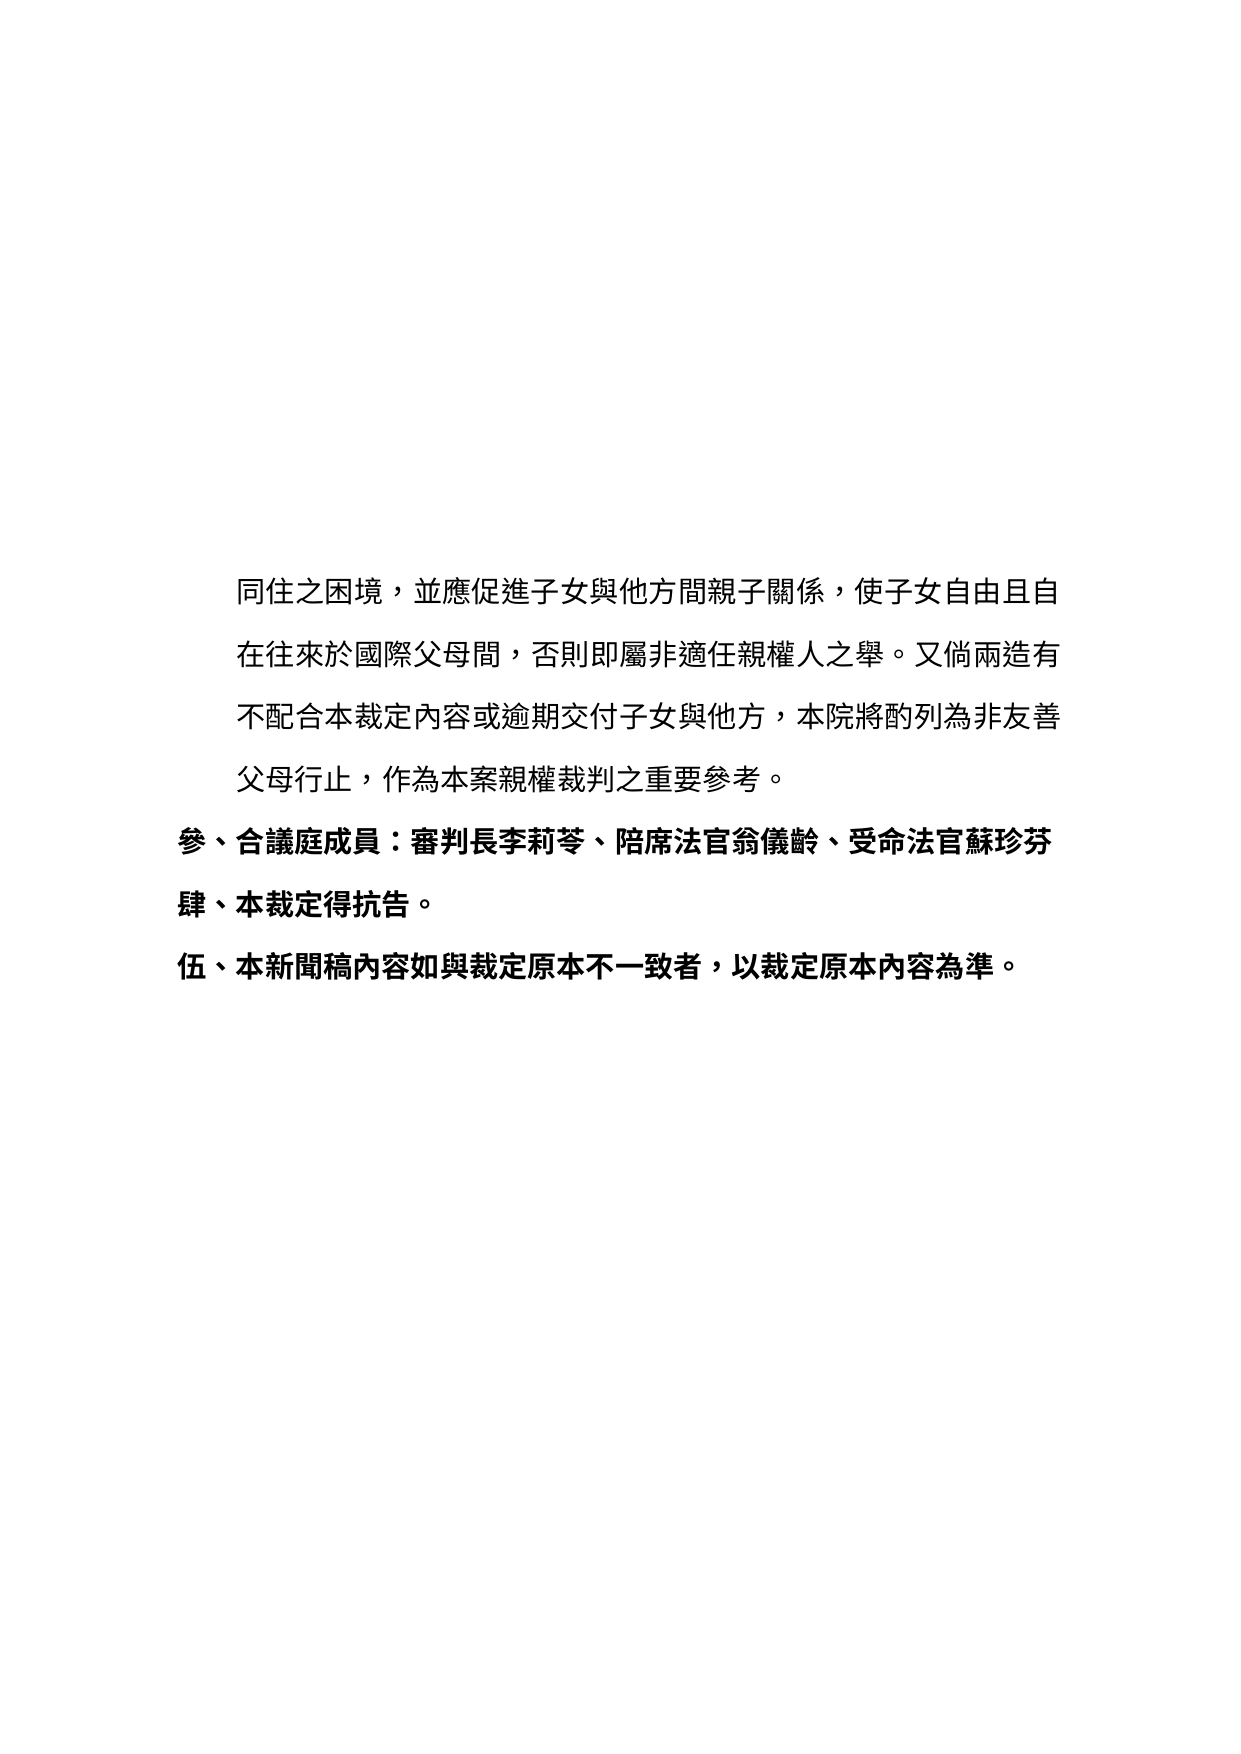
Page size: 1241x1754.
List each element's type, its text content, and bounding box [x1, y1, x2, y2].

text (三)本件僅於本案裁定確定前暫定相對人與子女會面交往方式及期間，並不影響本案親權或定主要照顧者之裁判。本院謹囑兩造不論目前或未來為同住方或探視方之角色，應協助子女袪除前因受非法擅帶離境之經驗而憂心「會被偷偷帶走」，陷於父母僅可二擇一同住之困境，並應促進子女與他方間親子關係，使子女自由且自在往來於國際父母間，否則即屬非適任親權人之舉。又倘兩造有不配合本裁定內容或逾期交付子女與他方，本院將酌列為非友善父母行止，作為本案親權裁判之重要參考。 [177, 548, 1063, 798]
text 肆、本裁定得抗告。 [177, 861, 1063, 923]
text 參、合議庭成員：審判長李莉苓、陪席法官翁儀齡、受命法官蘇珍芬 [177, 798, 1063, 861]
text 伍、本新聞稿內容如與裁定原本不一致者，以裁定原本內容為準。 [177, 923, 1063, 986]
